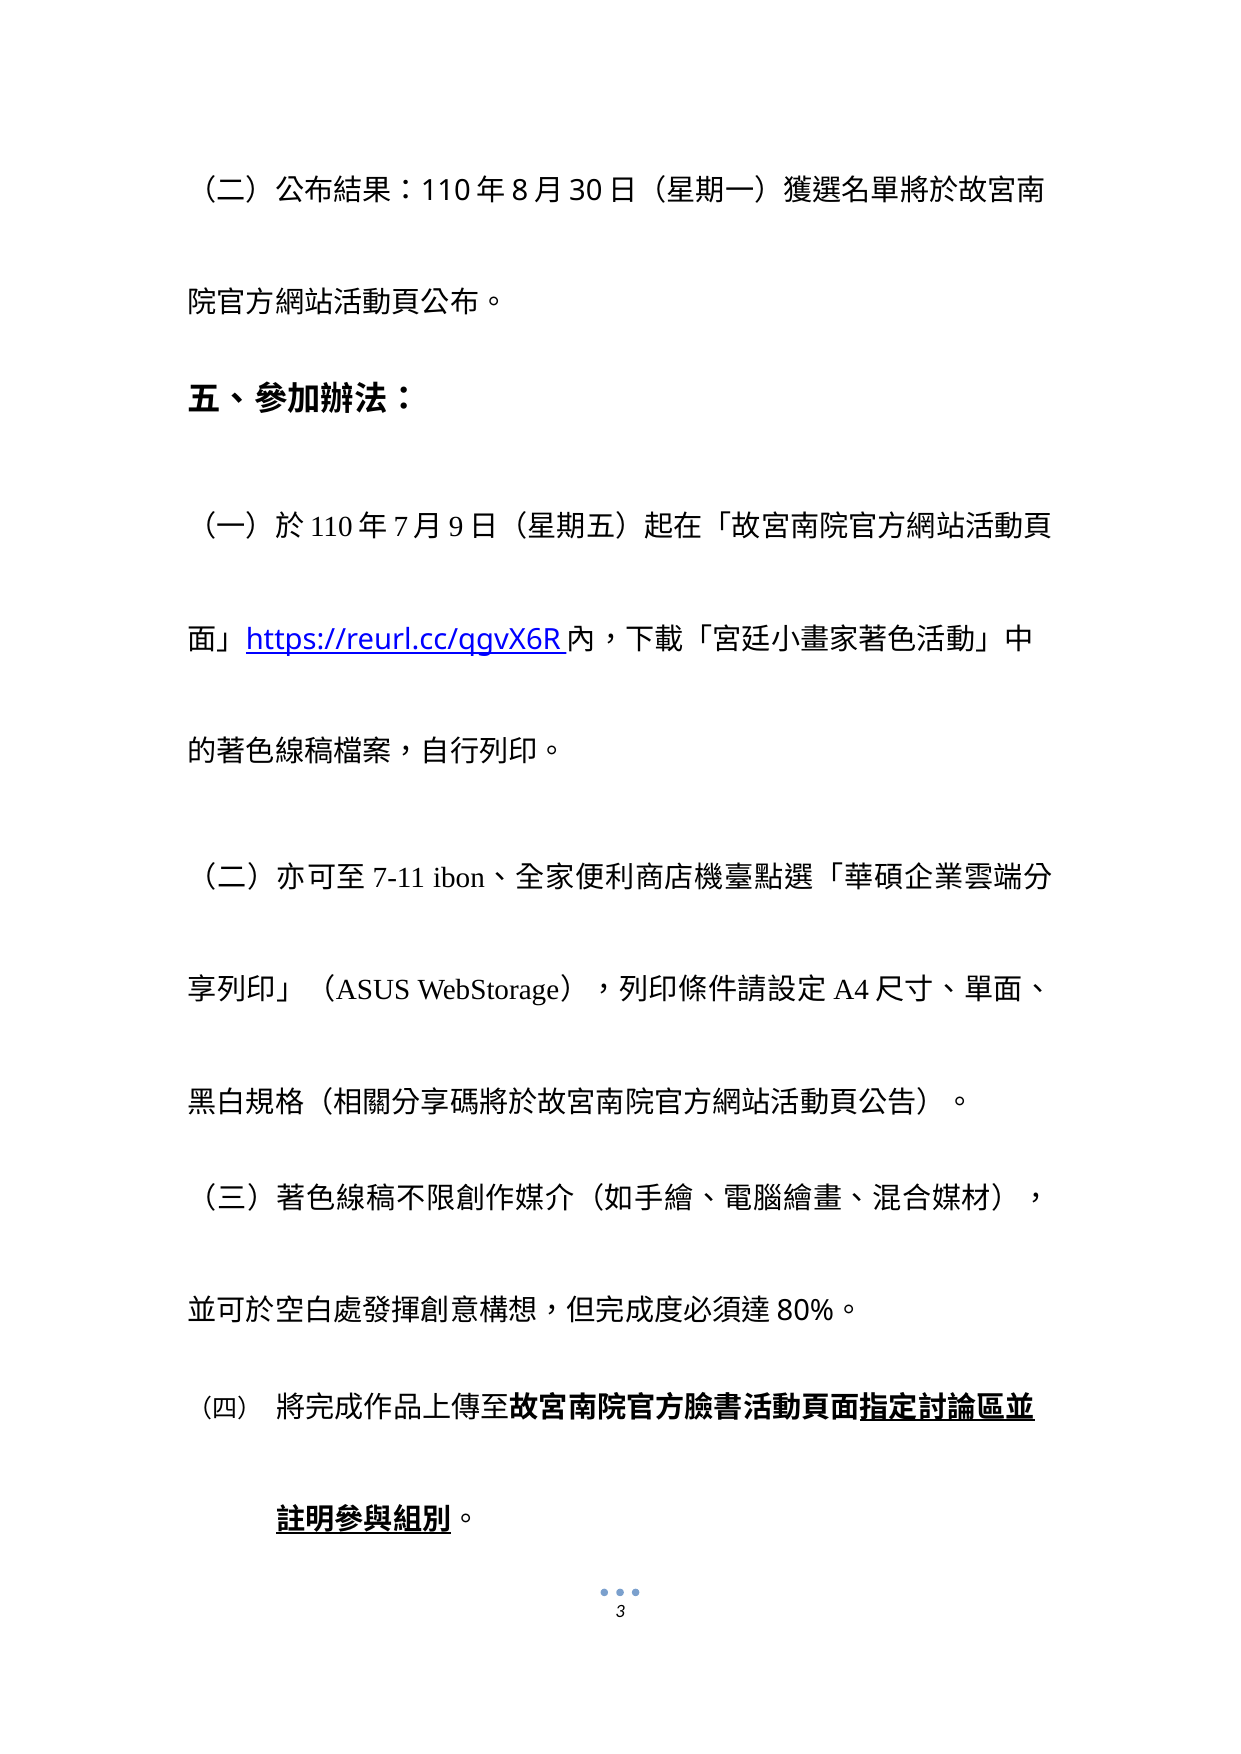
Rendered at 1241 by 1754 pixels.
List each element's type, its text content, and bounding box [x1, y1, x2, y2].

text （二）公布結果：110年8月30日（星期一）獲選名單將於故宮南院官方網站活動頁公布。 [187, 150, 1053, 337]
text （二）亦可至7-11 ibon、全家便利商店機臺點選「華碩企業雲端分享列印」（ASUS WebStorage），列印條件請設定A4尺寸、單面、黑白規格（相關分享碼將於故宮南院官方網站活動頁公告）。 [187, 837, 1053, 1137]
text 五、參加辦法： [187, 358, 1053, 433]
list 將完成作品上傳至故宮南院官方臉書活動頁面指定討論區並註明參與組別。 [187, 1367, 1053, 1554]
text （三）著色線稿不限創作媒介（如手繪、電腦繪畫、混合媒材），並可於空白處發揮創意構想，但完成度必須達80%。 [187, 1158, 1053, 1346]
text （一）於110年7月9日（星期五）起在「故宮南院官方網站活動頁面」https://reurl.cc/qgvX6R內，下載「宮廷小畫家著色活動」中的著色線稿檔案，自行列印。 [187, 487, 1053, 787]
